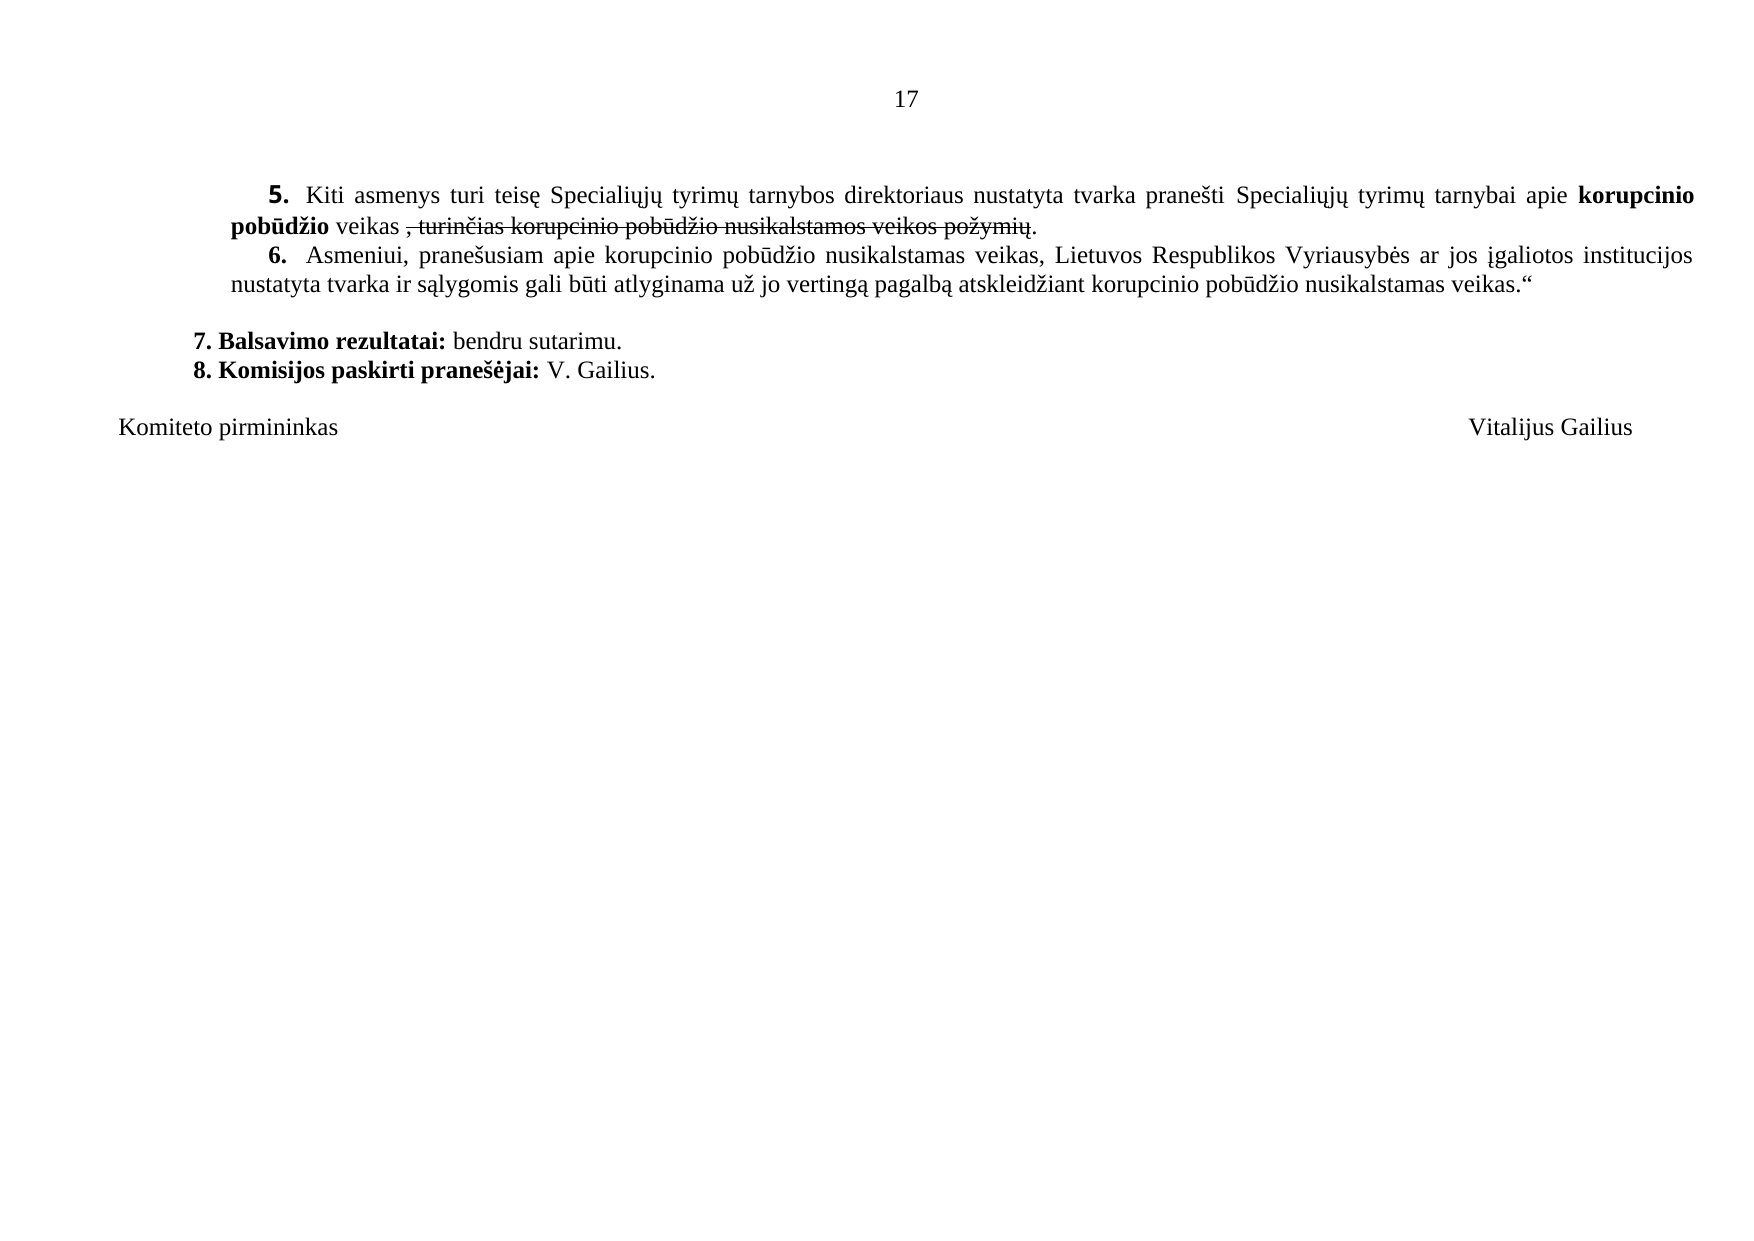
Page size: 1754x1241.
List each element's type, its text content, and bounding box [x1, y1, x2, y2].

list Asmeniui, pranešusiam apie korupcinio pobūdžio nusikalstamas veikas, Lietuvos Respublikos Vyriausybės ar jos įgaliotos institucijos nustatyta tvarka ir sąlygomis gali būti atlyginama už jo vertingą pagalbą atskleidžiant korupcinio pobūdžio nusikalstamas veikas.“ [193, 240, 1694, 297]
text 8. Komisijos paskirti pranešėjai: V. Gailius. [118, 355, 1694, 384]
list Kiti asmenys turi teisę Specialiųjų tyrimų tarnybos direktoriaus nustatyta tvarka pranešti Specialiųjų tyrimų tarnybai apie korupcinio pobūdžio veikas , turinčias korupcinio pobūdžio nusikalstamos veikos požymių. [193, 177, 1694, 240]
text 7. Balsavimo rezultatai: bendru sutarimu. [118, 326, 1694, 355]
text Komiteto pirmininkas Vitalijus Gailius [118, 412, 1694, 441]
